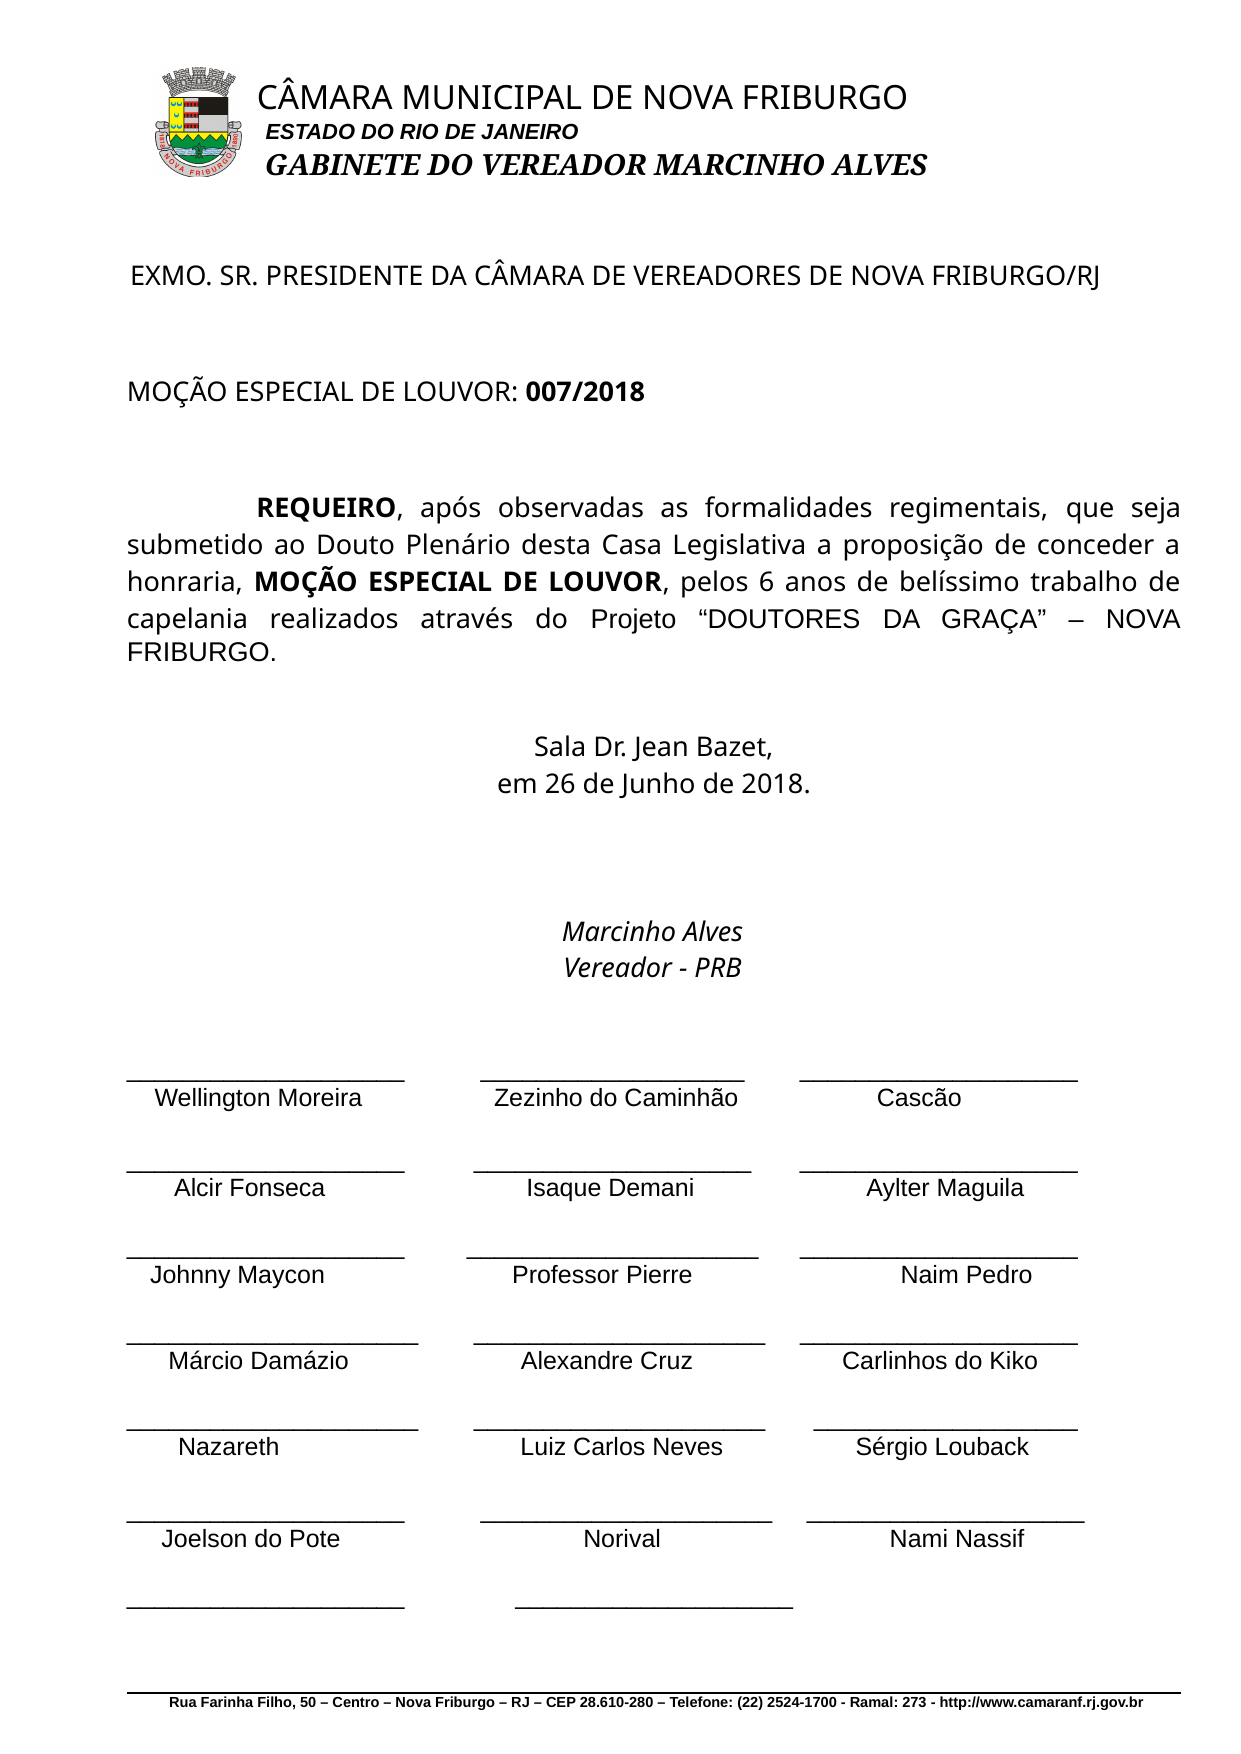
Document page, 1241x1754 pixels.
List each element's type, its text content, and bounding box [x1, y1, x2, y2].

text ____________________ _____________________ ____________________ [127, 1495, 1181, 1524]
text Joelson do Pote Norival Nami Nassif [127, 1524, 1181, 1552]
text Johnny Maycon Professor Pierre Naim Pedro [127, 1260, 1181, 1288]
text Vereador - PRB [127, 949, 1181, 986]
text ____________________ ____________________ ____________________ [127, 1145, 1181, 1173]
text Sala Dr. Jean Bazet, [127, 728, 1181, 764]
text Wellington Moreira Zezinho do Caminhão Cascão [127, 1083, 1181, 1112]
text ____________________ ___________________ ____________________ [127, 1054, 1181, 1083]
text Alcir Fonseca Isaque Demani Aylter Maguila [127, 1173, 1181, 1202]
text REQUEIRO, após observadas as formalidades regimentais, que seja submetido ao Douto Plenário desta Casa Legislativa a proposição de conceder a honraria, MOÇÃO ESPECIAL DE LOUVOR, pelos 6 anos de belíssimo trabalho de capelania realizados através do Projeto “DOUTORES DA GRAÇA” – NOVA FRIBURGO. [127, 489, 1181, 668]
text ____________________ _____________________ ____________________ [127, 1231, 1181, 1260]
text Marcinho Alves [127, 912, 1181, 949]
text em 26 de Junho de 2018. [127, 764, 1181, 801]
text _____________________ _____________________ ____________________ [127, 1317, 1181, 1346]
text ____________________ ____________________ [127, 1581, 1181, 1610]
text Nazareth Luiz Carlos Neves Sérgio Louback [127, 1432, 1181, 1461]
text _____________________ _____________________ ___________________ [127, 1403, 1181, 1432]
text EXMO. SR. PRESIDENTE DA CÂMARA DE VEREADORES DE NOVA FRIBURGO/RJ [130, 256, 1181, 293]
text MOÇÃO ESPECIAL DE LOUVOR: 007/2018 [127, 373, 1181, 409]
text Márcio Damázio Alexandre Cruz Carlinhos do Kiko [127, 1346, 1181, 1375]
